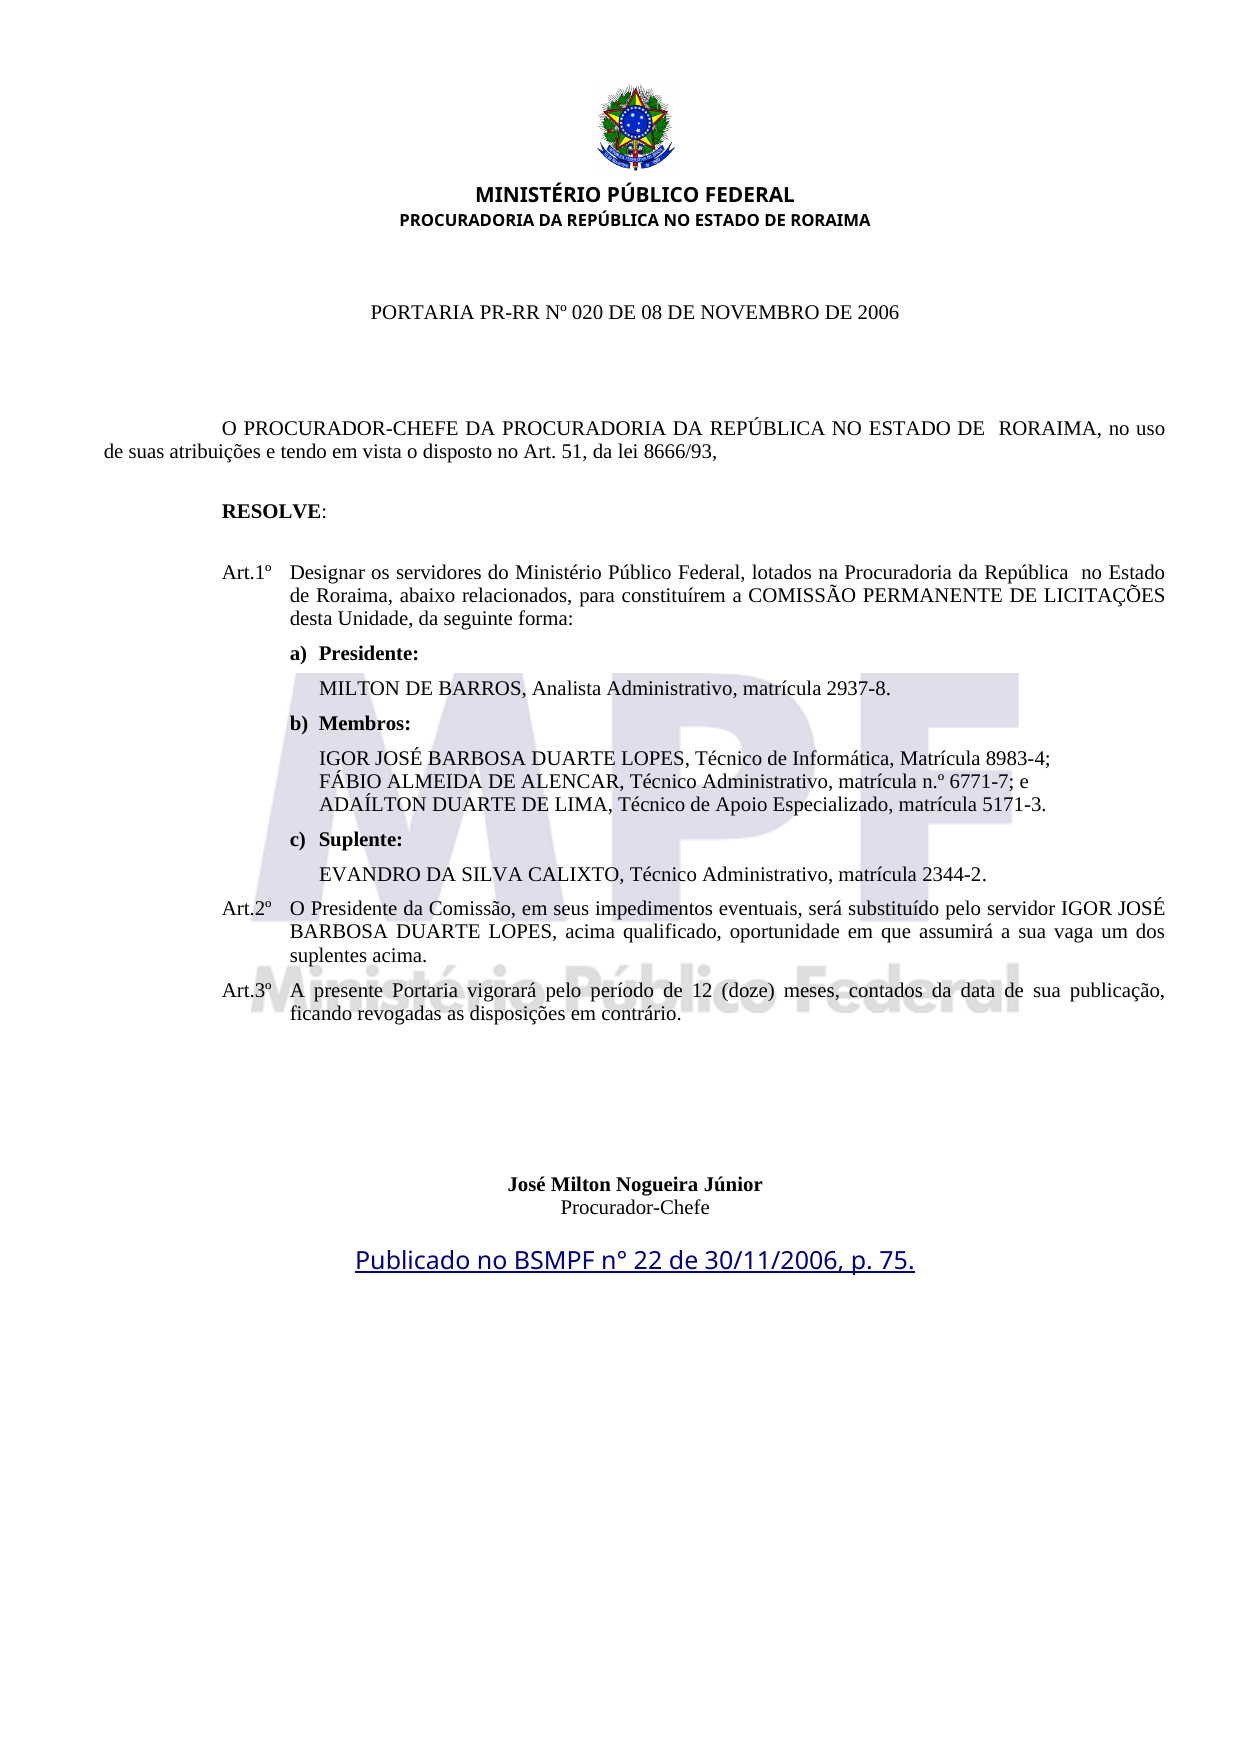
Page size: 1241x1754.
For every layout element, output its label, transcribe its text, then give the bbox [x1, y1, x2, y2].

picture [251, 886, 1019, 897]
text José Milton Nogueira Júnior [103, 1173, 1166, 1196]
picture [251, 700, 1019, 746]
text FÁBIO ALMEIDA DE ALENCAR, Técnico Administrativo, matrícula n.º 6771-7; e [103, 769, 1166, 793]
picture [251, 816, 1019, 862]
text RESOLVE: [103, 500, 1166, 523]
list O Presidente da Comissão, em seus impedimentos eventuais, será substituído pelo servidor IGOR JOSÉ BARBOSA DUARTE LOPES, acima qualificado, oportunidade em que assumirá a sua vaga um dos suplentes acima. [222, 897, 1166, 967]
text Procurador-Chefe [103, 1196, 1166, 1219]
picture [593, 82, 677, 172]
list Designar os servidores do Ministério Público Federal, lotados na Procuradoria da República no Estado de Roraima, abaixo relacionados, para constituírem a COMISSÃO PERMANENTE DE LICITAÇÕES desta Unidade, da seguinte forma: [222, 561, 1166, 630]
text O PROCURADOR-CHEFE DA PROCURADORIA DA REPÚBLICA NO ESTADO DE RORAIMA, no uso de suas atribuições e tendo em vista o disposto no Art. 51, da lei 8666/93, [103, 416, 1166, 463]
list Presidente: [289, 642, 1166, 665]
text ADAÍLTON DUARTE DE LIMA, Técnico de Apoio Especializado, matrícula 5171-3. [103, 793, 1166, 816]
list A presente Portaria vigorará pelo período de 12 (doze) meses, contados da data de sua publicação, ficando revogadas as disposições em contrário. [222, 978, 1166, 1025]
list Membros: [289, 711, 1166, 734]
text EVANDRO DA SILVA CALIXTO, Técnico Administrativo, matrícula 2344-2. [103, 862, 1166, 886]
picture [251, 967, 1019, 978]
text Publicado no BSMPF n° 22 de 30/11/2006, p. 75. [103, 1242, 1166, 1276]
text PORTARIA PR-RR Nº 020 DE 08 DE NOVEMBRO DE 2006 [103, 301, 1166, 324]
picture [251, 673, 1019, 677]
text MILTON DE BARROS, Analista Administrativo, matrícula 2937-8. [103, 677, 1166, 700]
text IGOR JOSÉ BARBOSA DUARTE LOPES, Técnico de Informática, Matrícula 8983-4; [103, 746, 1166, 769]
list Suplente: [289, 827, 1166, 851]
